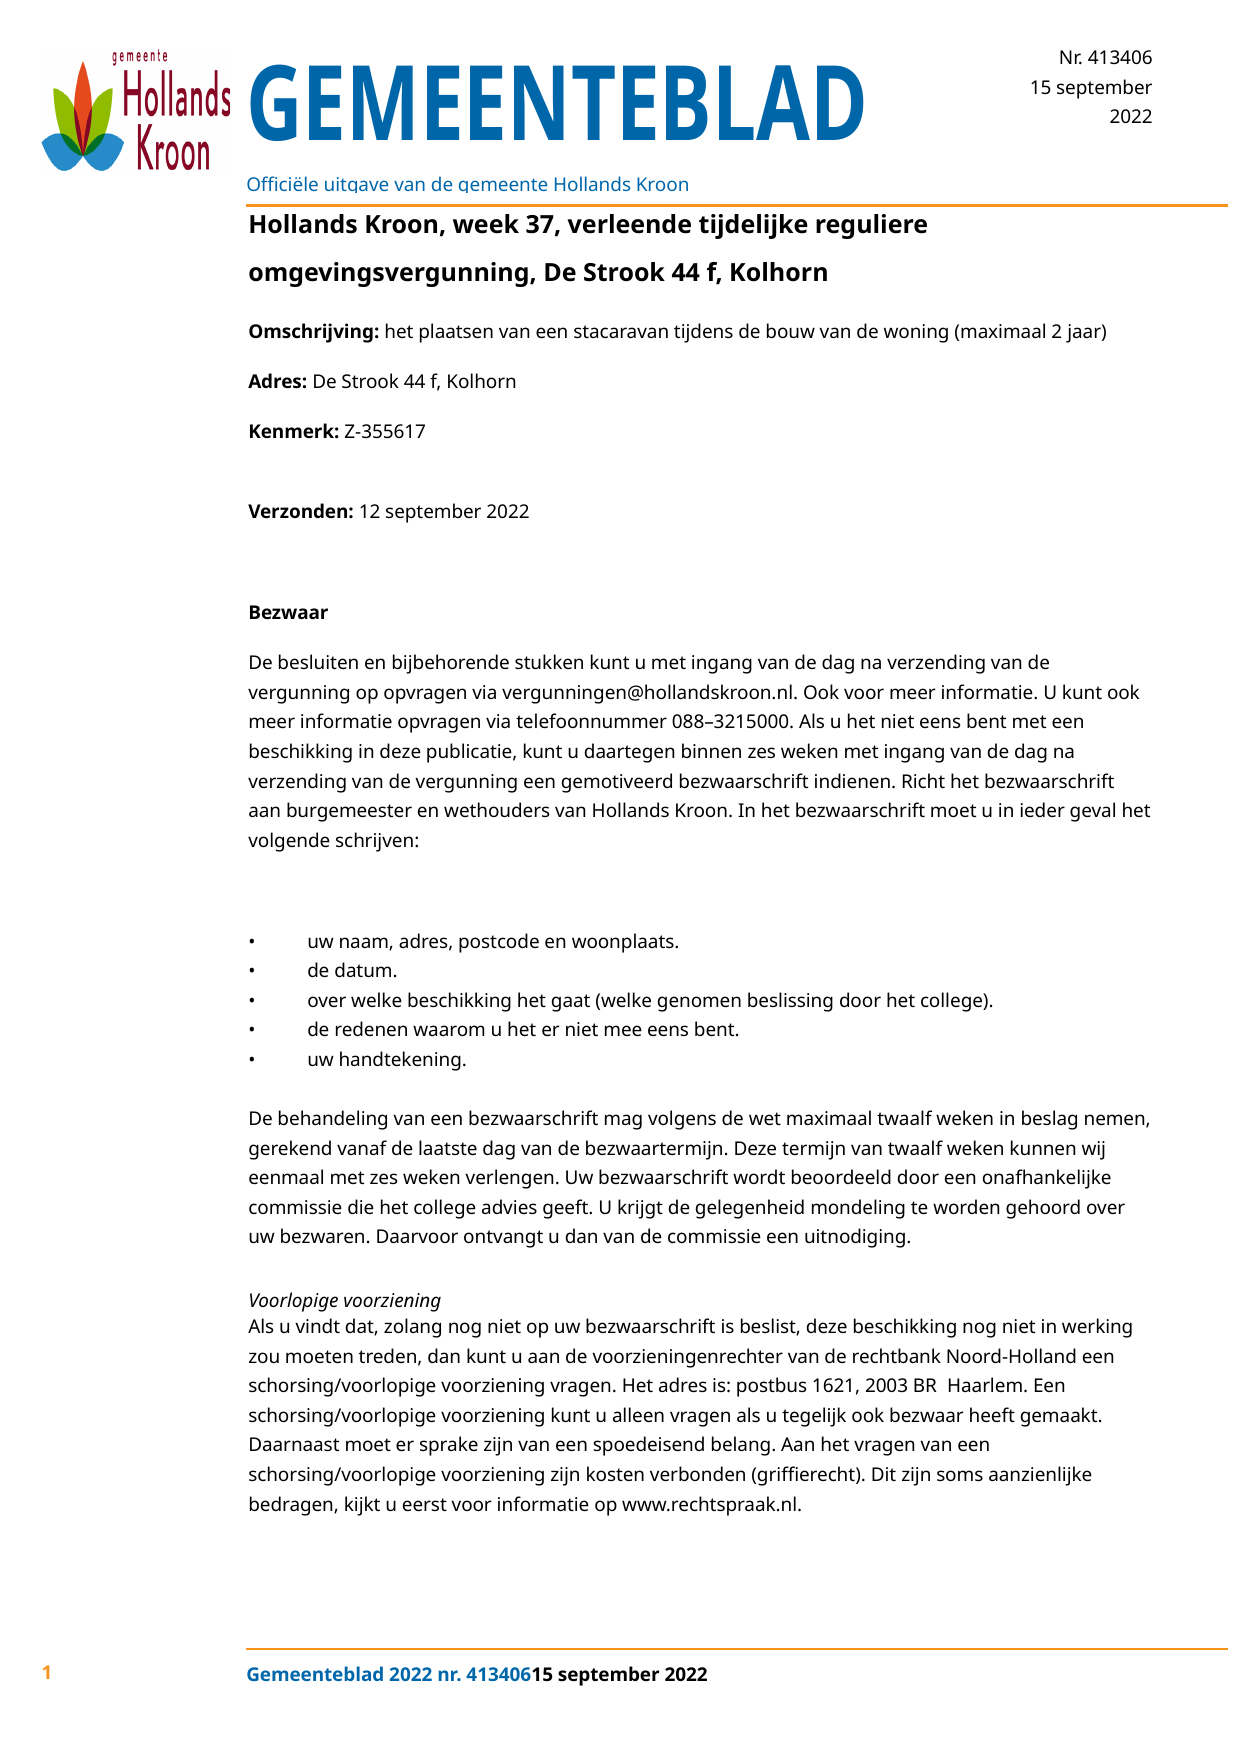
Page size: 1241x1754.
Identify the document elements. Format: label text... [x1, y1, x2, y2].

list uw naam, adres, postcode en woonplaats. [248, 928, 1152, 953]
picture [41, 47, 231, 172]
text Adres: De Strook 44 f, Kolhorn [248, 368, 1152, 394]
text Voorlopige voorziening [248, 1288, 1152, 1313]
table_header [700, 469, 1152, 495]
text De besluiten en bijbehorende stukken kunt u met ingang van de dag na verzending van de vergunning op opvragen via vergunningen@hollandskroon.nl. Ook voor meer informatie. U kunt ook meer informatie opvragen via telefoonnummer 088–3215000. Als u het niet eens bent met een beschikking in deze publicatie, kunt u daartegen binnen zes weken met ingang van de dag na verzending van de vergunning een gemotiveerd bezwaarschrift indienen. Richt het bezwaarschrift aan burgemeester en wethouders van Hollands Kroon. In het bezwaarschrift moet u in ieder geval het volgende schrijven: [248, 649, 1152, 853]
text De behandeling van een bezwaarschrift mag volgens de wet maximaal twaalf weken in beslag nemen, gerekend vanaf de laatste dag van de bezwaartermijn. Deze termijn van twaalf weken kunnen wij eenmaal met zes weken verlengen. Uw bezwaarschrift wordt beoordeeld door een onafhankelijke commissie die het college advies geeft. U krijgt de gelegenheid mondeling te worden gehoord over uw bezwaren. Daarvoor ontvangt u dan van de commissie een uitnodiging. [248, 1105, 1152, 1249]
table_header [248, 469, 700, 495]
text Hollands Kroon, week 37, verleende tijdelijke reguliere omgevingsvergunning, De Strook 44 f, Kolhorn [248, 207, 1152, 288]
list de datum. [248, 957, 1152, 983]
list over welke beschikking het gaat (welke genomen beslissing door het college). [248, 987, 1152, 1013]
text Als u vindt dat, zolang nog niet op uw bezwaarschrift is beslist, deze beschikking nog niet in werking zou moeten treden, dan kunt u aan de voorzieningenrechter van de rechtbank Noord-Holland een schorsing/voorlopige voorziening vragen. Het adres is: postbus 1621, 2003 BR Haarlem. Een schorsing/voorlopige voorziening kunt u alleen vragen als u tegelijk ook bezwaar heeft gemaakt. Daarnaast moet er sprake zijn van een spoedeisend belang. Aan het vragen van een schorsing/voorlopige voorziening zijn kosten verbonden (griffierecht). Dit zijn soms aanzienlijke bedragen, kijkt u eerst voor informatie op www.rechtspraak.nl. [248, 1313, 1152, 1517]
list de redenen waarom u het er niet mee eens bent. [248, 1017, 1152, 1042]
list uw handtekening. [248, 1046, 1152, 1072]
text Bezwaar [248, 599, 1152, 625]
text Omschrijving: het plaatsen van een stacaravan tijdens de bouw van de woning (maximaal 2 jaar) [248, 318, 1152, 344]
text Kenmerk: Z-355617 [248, 419, 1152, 444]
text Verzonden: 12 september 2022 [248, 498, 1152, 524]
